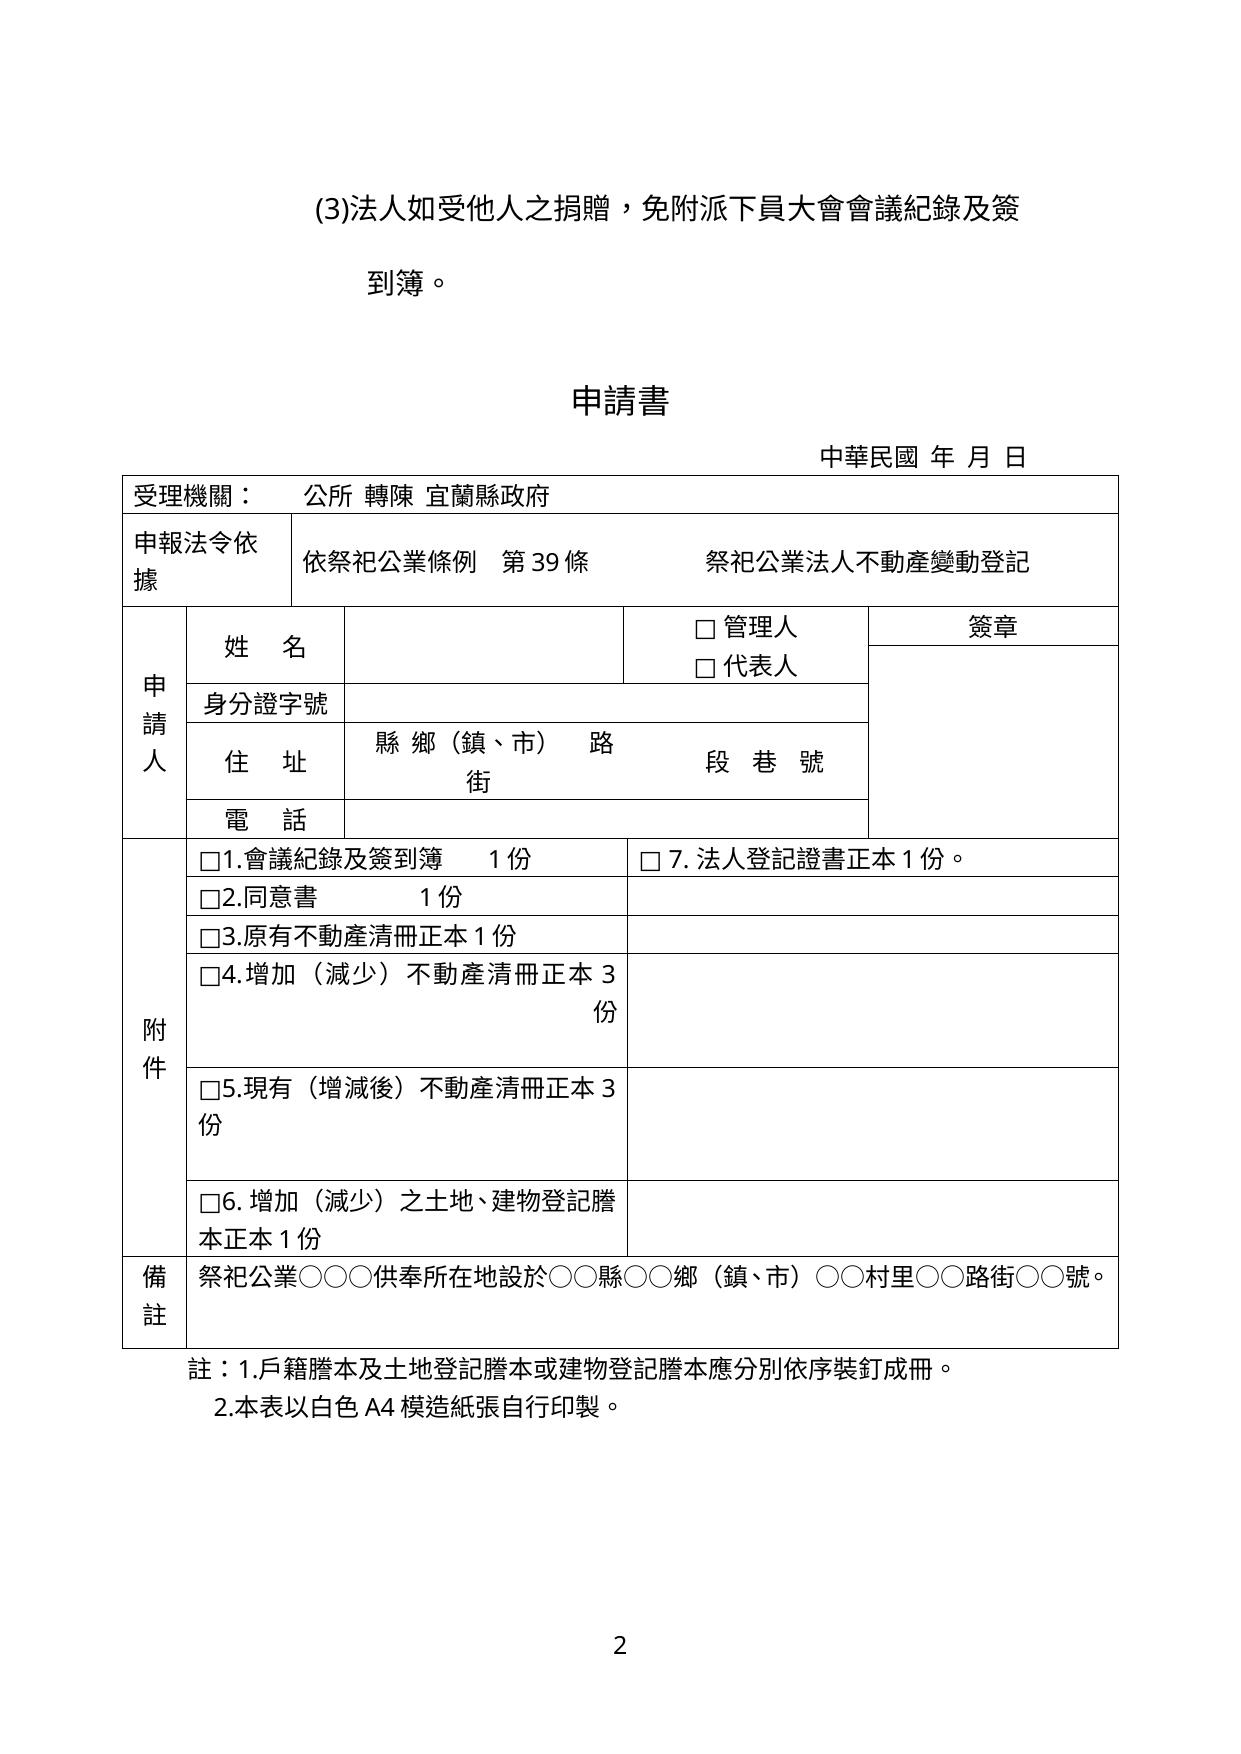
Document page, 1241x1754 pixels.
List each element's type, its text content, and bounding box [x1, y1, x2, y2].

table_cell [234, 165, 1065, 324]
table_cell [628, 1068, 1118, 1180]
table_cell 身分證字號 [187, 684, 344, 722]
table_cell 簽章 [869, 607, 1118, 645]
table_cell 街 [345, 760, 693, 799]
table_cell □4.增加（減少）不動產清冊正本3份 [187, 954, 627, 1067]
table_cell 附件 [123, 839, 186, 1256]
table_header 受理機關： 公所 轉陳 宜蘭縣政府 [123, 476, 1118, 513]
table_cell 申報法令依據 [123, 514, 291, 606]
table_cell 祭祀公業法人不動產變動登記 [694, 514, 1118, 606]
table_cell [345, 607, 623, 683]
text 申請書 [187, 362, 1053, 437]
table_cell □ 代表人 [624, 645, 868, 683]
table_cell [236, 167, 313, 322]
table_cell □3.原有不動產清冊正本1份 [187, 916, 627, 953]
table_cell [628, 916, 1118, 953]
table_cell □5.現有（增減後）不動產清冊正本3份 [187, 1068, 627, 1180]
table_cell [345, 800, 868, 837]
table_cell [869, 646, 1118, 837]
table_cell 姓 名 [187, 607, 344, 683]
table_cell 段 巷 號 [694, 723, 868, 799]
table_cell [628, 1181, 1118, 1256]
text 中華民國 年 月 日 [187, 437, 1028, 474]
table_cell □ 7. 法人登記證書正本1份。 [628, 839, 1118, 876]
table_cell 備註 [123, 1257, 186, 1348]
table_cell 住 址 [187, 723, 344, 799]
table_cell 電 話 [187, 800, 344, 837]
table_cell □ 管理人 [624, 607, 868, 645]
table_cell [628, 877, 1118, 914]
table_cell 依祭祀公業條例 [292, 514, 490, 606]
table_cell 縣 鄉（鎮、市） 路 [345, 723, 693, 760]
table_cell [345, 684, 868, 722]
table_cell 祭祀公業○○○供奉所在地設於○○縣○○鄉（鎮、市）○○村里○○路街○○號。 [187, 1257, 1118, 1348]
table_cell [628, 954, 1118, 1067]
table_cell □1.會議紀錄及簽到簿 1份 [187, 839, 627, 876]
table_cell (3)法人如受他人之捐贈，免附派下員大會會議紀錄及簽到簿。 [313, 167, 1034, 322]
text 2.本表以白色A4模造紙張自行印製。 [187, 1386, 1053, 1424]
table_cell 申請人 [123, 607, 186, 837]
table_cell □2.同意書 1份 [187, 877, 627, 914]
table_cell 第39條 [490, 514, 693, 606]
table_cell □6. 增加（減少）之土地、建物登記謄本正本1份 [187, 1181, 627, 1256]
text 註：1.戶籍謄本及土地登記謄本或建物登記謄本應分別依序裝釘成冊。 [187, 1349, 1053, 1386]
